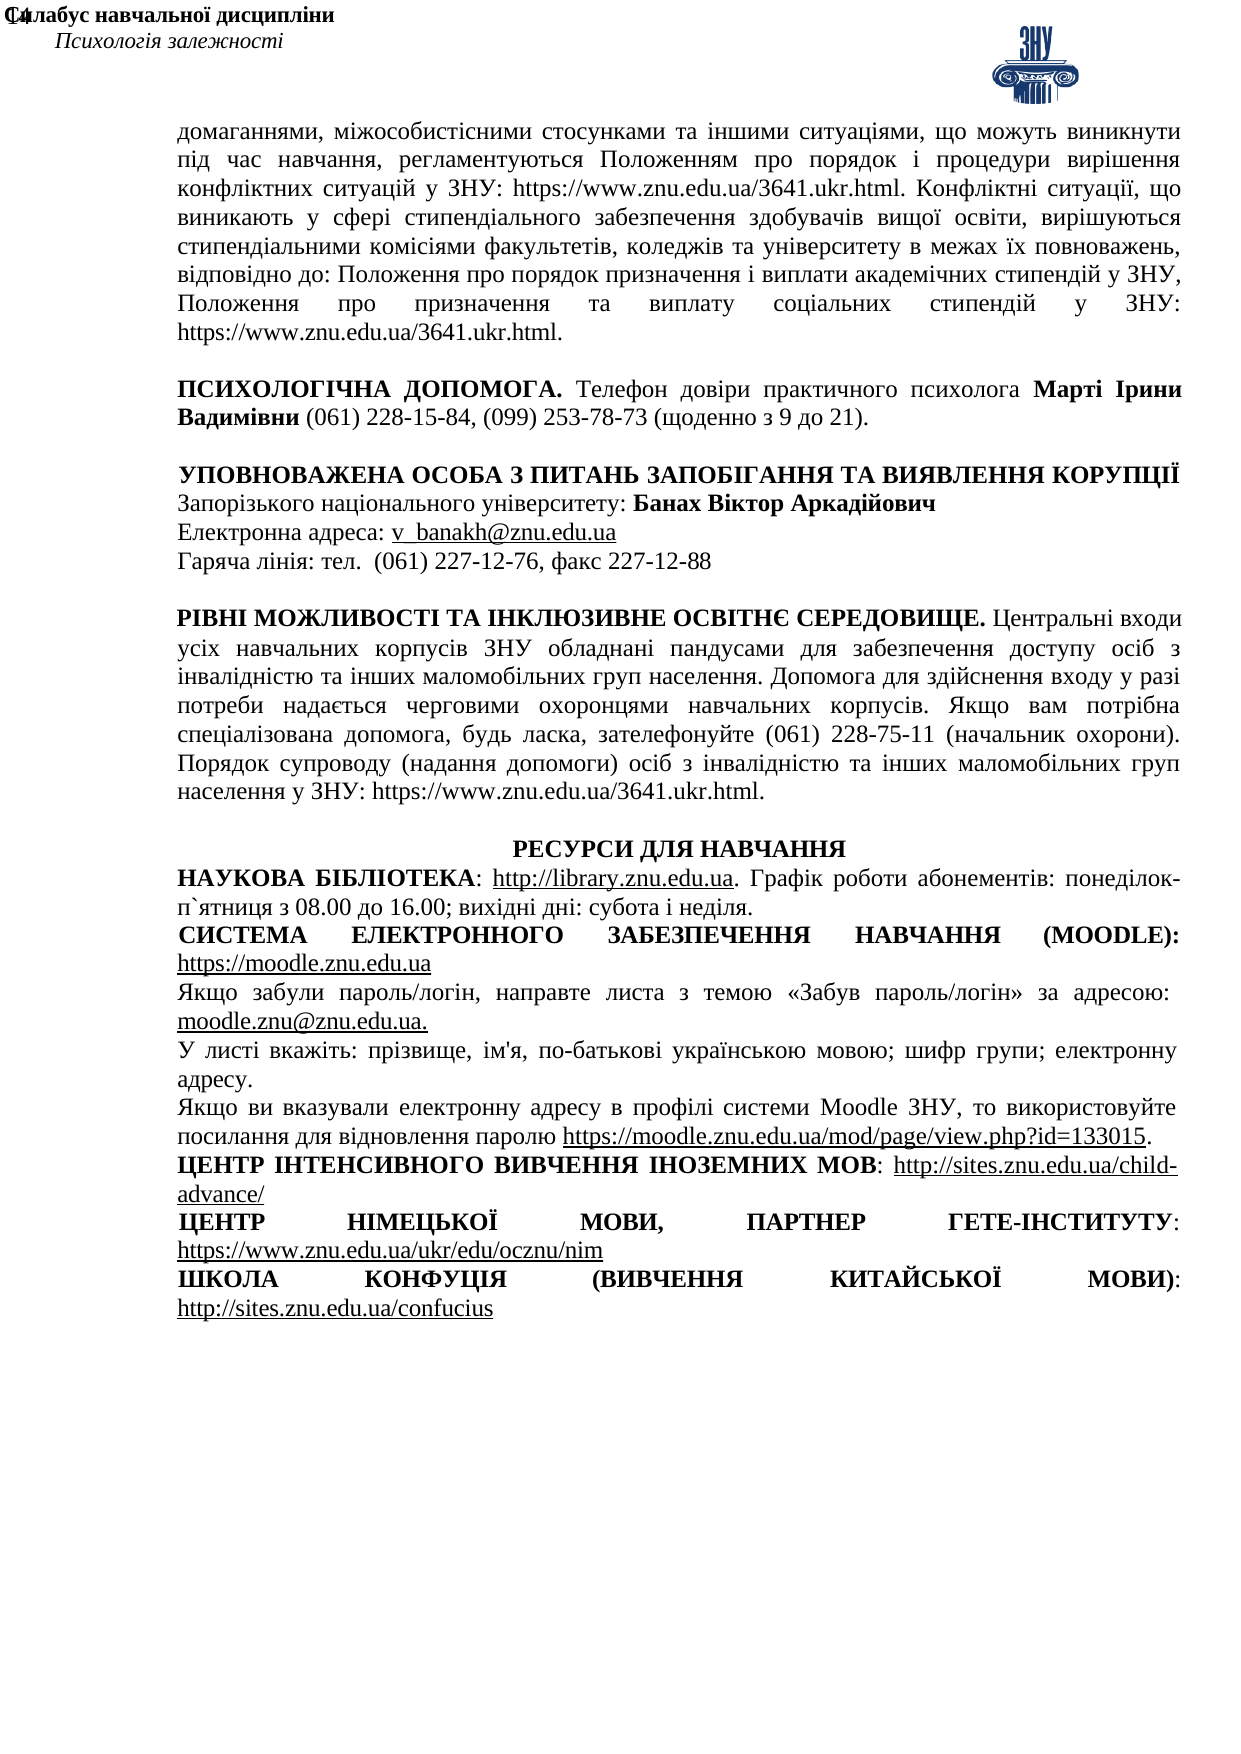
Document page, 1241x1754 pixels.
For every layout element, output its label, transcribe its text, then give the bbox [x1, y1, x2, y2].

text https://www.znu.edu.ua/ukr/edu/ocznu/nim [177, 1236, 1211, 1264]
text ПСИХОЛОГІЧНА ДОПОМОГА. Телефон довіри практичного психолога Марті Ірини Вадимівни (061) 228-15-84, (099) 253-78-73 (щоденно з 9 до 21). [177, 374, 1182, 431]
text Якщо забули пароль/логін, направте листа з темою «Забув пароль/логін» за адресою: moodle.znu@znu.edu.ua. [177, 977, 1211, 1035]
text https://moodle.znu.edu.ua [177, 949, 1211, 977]
text РІВНІ МОЖЛИВОСТІ ТА ІНКЛЮЗИВНЕ ОСВІТНЄ СЕРЕДОВИЩЕ. Центральні входи [148, 604, 1211, 633]
text Електронна адреса: v_banakh@znu.edu.ua [177, 517, 1211, 546]
subtitle УПОВНОВАЖЕНА ОСОБА З ПИТАНЬ ЗАПОБІГАННЯ ТА ВИЯВЛЕННЯ КОРУПЦІЇ [148, 460, 1211, 489]
subtitle ШКОЛА КОНФУЦІЯ (ВИВЧЕННЯ КИТАЙСЬКОЇ МОВИ): [148, 1264, 1211, 1293]
text http://sites.znu.edu.ua/confucius [177, 1293, 1211, 1322]
text Гаряча лінія: тел. (061) 227-12-76, факс 227-12-88 [177, 546, 1211, 575]
text Якщо ви вказували електронну адресу в профілі системи Moodle ЗНУ, то використовуйте посилання для відновлення паролю https://moodle.znu.edu.ua/mod/page/view.php?id=133015. [177, 1092, 1211, 1150]
picture [992, 26, 1079, 104]
text ЦЕНТР ІНТЕНСИВНОГО ВИВЧЕННЯ ІНОЗЕМНИХ МОВ: http://sites.znu.edu.ua/child- advance/ [177, 1150, 1211, 1207]
text У листі вкажіть: прізвище, ім'я, по-батькові українською мовою; шифр групи; електронну адресу. [177, 1035, 1211, 1092]
text НАУКОВА БІБЛІОТЕКА: http://library.znu.edu.ua. Графік роботи абонементів: понеділок- п`ятниця з 08.00 до 16.00; вихідні дні: субота і неділя. [177, 863, 1181, 920]
text Запорізького національного університету: Банах Віктор Аркадійович [177, 489, 1211, 517]
subtitle ЦЕНТР НІМЕЦЬКОЇ МОВИ, ПАРТНЕР ГЕТЕ-ІНСТИТУТУ: [148, 1207, 1211, 1236]
text домаганнями, міжособистісними стосунками та іншими ситуаціями, що можуть виникнути під час навчання, регламентуються Положенням про порядок і процедури вирішення конфліктних ситуацій у ЗНУ: https://www.znu.edu.ua/3641.ukr.html. Конфліктні ситуації, що виникають у сфері стипендіального забезпечення здобувачів вищої освіти, вирішуються стипендіальними комісіями факультетів, коледжів та університету в межах їх повноважень, відповідно до: Положення про порядок призначення і виплати академічних стипендій у ЗНУ, Положення про призначення та виплату соціальних стипендій у ЗНУ: https://www.znu.edu.ua/3641.ukr.html. [177, 116, 1182, 346]
text усіх навчальних корпусів ЗНУ обладнані пандусами для забезпечення доступу осіб з інвалідністю та інших маломобільних груп населення. Допомога для здійснення входу у разі потреби надається черговими охоронцями навчальних корпусів. Якщо вам потрібна спеціалізована допомога, будь ласка, зателефонуйте (061) 228-75-11 (начальник охорони). Порядок супроводу (надання допомоги) осіб з інвалідністю та інших маломобільних груп населення у ЗНУ: https://www.znu.edu.ua/3641.ukr.html. [177, 633, 1181, 805]
subtitle РЕСУРСИ ДЛЯ НАВЧАННЯ [148, 834, 1211, 863]
subtitle СИСТЕМА ЕЛЕКТРОННОГО ЗАБЕЗПЕЧЕННЯ НАВЧАННЯ (MOODLE): [148, 920, 1211, 949]
